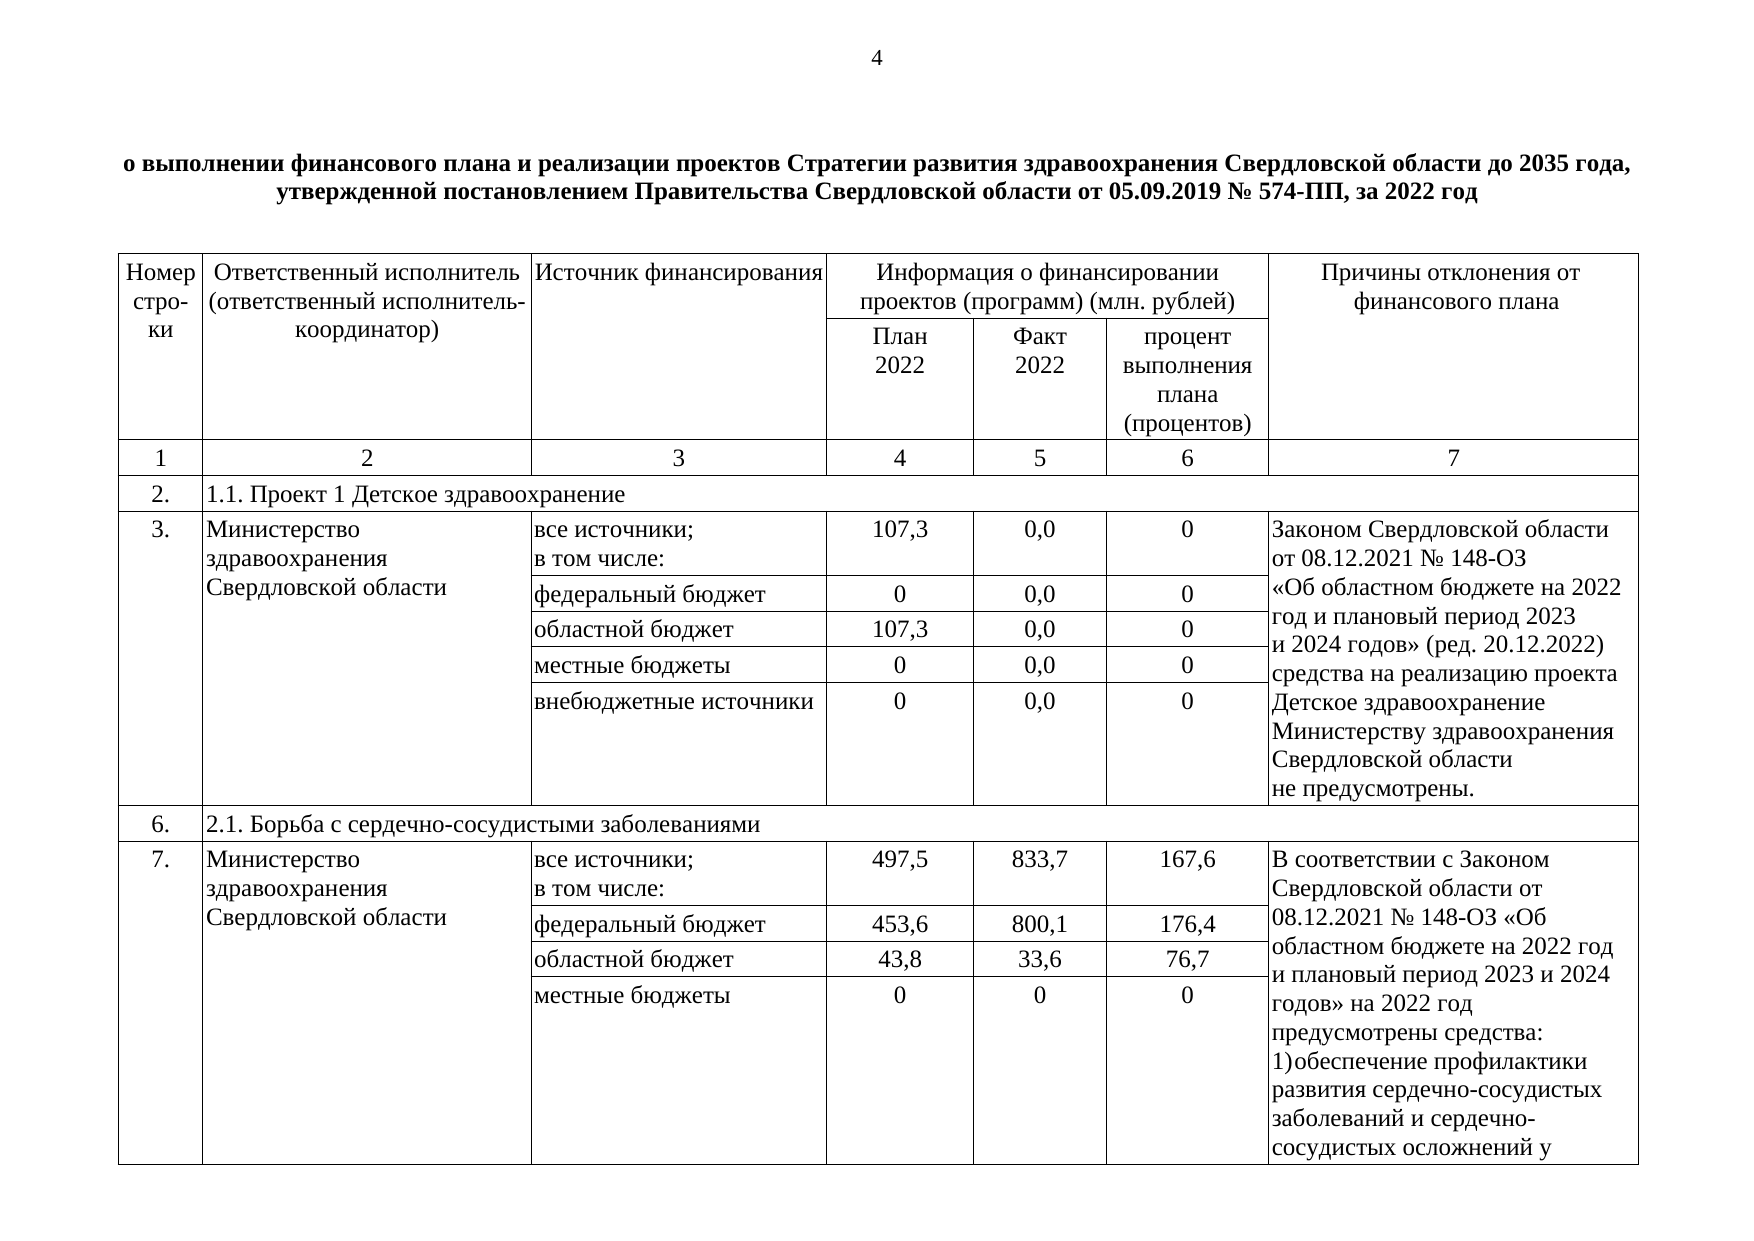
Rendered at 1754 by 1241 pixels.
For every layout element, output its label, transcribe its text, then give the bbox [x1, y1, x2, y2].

table_header Причины отклонения от финансового плана [1269, 254, 1638, 439]
table_cell 43,8 [827, 942, 973, 976]
table_cell местные бюджеты [532, 647, 826, 682]
table_cell Министерство здравоохранения Свердловской области [203, 512, 531, 805]
table_cell областной бюджет [532, 942, 826, 976]
table_cell 6 [1107, 440, 1268, 475]
table_cell 107,3 [827, 612, 973, 646]
table_cell Факт 2022 [974, 319, 1106, 439]
table_cell Законом Свердловской области от 08.12.2021 № 148-ОЗ «Об областном бюджете на 2022 год и плановый период 2023 и 2024 годов» (ред. 20.12.2022) средства на реализацию проекта Детское здравоохранение Министерству здравоохранения Свердловской области не предусмотрены. [1269, 512, 1638, 805]
table_cell 7. [119, 842, 202, 1164]
table_cell федеральный бюджет [532, 906, 826, 941]
table_cell 1.1. Проект 1 Детское здравоохранение [203, 476, 1638, 511]
table_header Источник финансирования [532, 254, 826, 439]
table_cell 1 [119, 440, 202, 475]
table_cell внебюджетные источники [532, 683, 826, 805]
table_cell 0,0 [974, 647, 1106, 682]
table_cell 0 [1107, 612, 1268, 646]
table_cell 453,6 [827, 906, 973, 941]
table_cell 2.1. Борьба с сердечно-сосудистыми заболеваниями [203, 806, 1638, 841]
table_cell 2. [119, 476, 202, 511]
table_cell План 2022 [827, 319, 973, 439]
table_cell В соответствии с Законом Свердловской области от 08.12.2021 № 148-ОЗ «Об областном бюджете на 2022 год и плановый период 2023 и 2024 годов» на 2022 год предусмотрены средства: обеспечение профилактики развития сердечно-сосудистых заболеваний и сердечно-сосудистых осложнений у [1269, 842, 1638, 1164]
table_header Ответственный исполнитель (ответственный исполнитель-координатор) [203, 254, 531, 439]
table_cell 0 [827, 977, 973, 1164]
table_header Номер стро-ки [119, 254, 202, 439]
table_cell все источники; в том числе: [532, 842, 826, 905]
table_cell 0 [1107, 647, 1268, 682]
table_cell 0 [1107, 683, 1268, 805]
table_cell 0,0 [974, 683, 1106, 805]
table_cell 7 [1269, 440, 1638, 475]
table_cell 0 [1107, 512, 1268, 575]
table_cell 833,7 [974, 842, 1106, 905]
table_cell 0 [827, 647, 973, 682]
table_cell 0 [1107, 977, 1268, 1164]
table_cell 167,6 [1107, 842, 1268, 905]
table_cell 497,5 [827, 842, 973, 905]
table_cell 33,6 [974, 942, 1106, 976]
table_cell 76,7 [1107, 942, 1268, 976]
table_cell федеральный бюджет [532, 576, 826, 611]
table_cell 176,4 [1107, 906, 1268, 941]
table_header Информация о финансировании проектов (программ) (млн. рублей) [827, 254, 1268, 317]
table_cell Министерство здравоохранения Свердловской области [203, 842, 531, 1164]
table_cell 5 [974, 440, 1106, 475]
table_cell 0 [827, 576, 973, 611]
table_cell 3 [532, 440, 826, 475]
table_cell местные бюджеты [532, 977, 826, 1164]
table_cell 0,0 [974, 612, 1106, 646]
table_cell 0 [974, 977, 1106, 1164]
table_cell 6. [119, 806, 202, 841]
table_cell процент выполнения плана (процентов) [1107, 319, 1268, 439]
table_cell 2 [203, 440, 531, 475]
table_cell 800,1 [974, 906, 1106, 941]
table_cell областной бюджет [532, 612, 826, 646]
table_cell 0 [827, 683, 973, 805]
table_cell 0,0 [974, 576, 1106, 611]
table_cell 107,3 [827, 512, 973, 575]
table_cell 0 [1107, 576, 1268, 611]
text о выполнении финансового плана и реализации проектов Стратегии развития здравоохранения Свердловской области до 2035 года, утвержденной постановлением Правительства Свердловской области от 05.09.2019 № 574-ПП, за 2022 год [118, 148, 1636, 205]
table_cell все источники; в том числе: [532, 512, 826, 575]
table_cell 4 [827, 440, 973, 475]
table_cell 3. [119, 512, 202, 805]
table_cell 0,0 [974, 512, 1106, 575]
